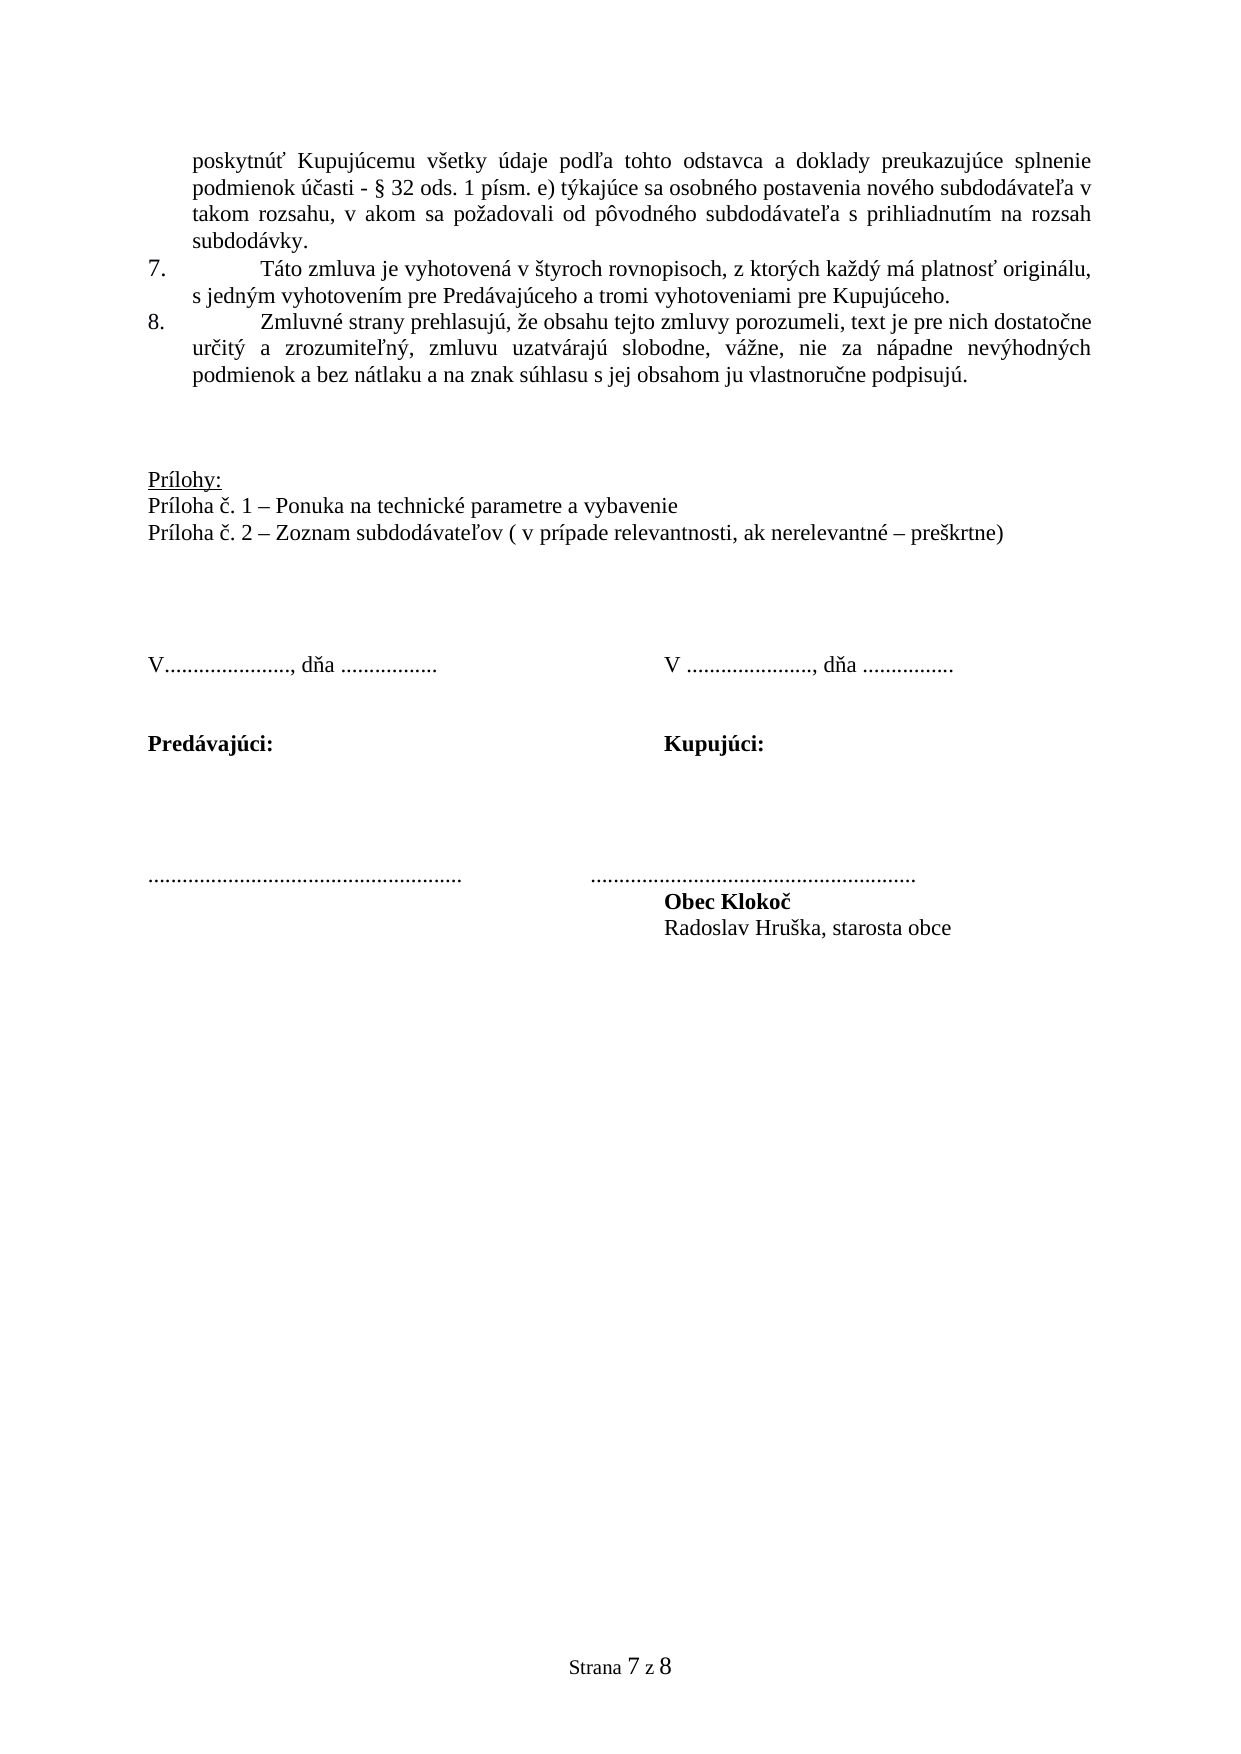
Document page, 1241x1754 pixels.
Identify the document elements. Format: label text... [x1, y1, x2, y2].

text ....................................................... ......................................................... [148, 862, 1093, 888]
text Príloha č. 2 – Zoznam subdodávateľov ( v prípade relevantnosti, ak nerelevantné – preškrtne) [148, 519, 1093, 545]
text Predávajúci: Kupujúci: [148, 730, 1093, 756]
list Táto zmluva je vyhotovená v štyroch rovnopisoch, z ktorých každý má platnosť originálu, s jedným vyhotovením pre Predávajúceho a tromi vyhotoveniami pre Kupujúceho. [148, 253, 1093, 308]
text Prílohy: [148, 466, 1093, 493]
list Zmluvné strany prehlasujú, že obsahu tejto zmluvy porozumeli, text je pre nich dostatočne určitý a zrozumiteľný, zmluvu uzatvárajú slobodne, vážne, nie za nápadne nevýhodných podmienok a bez nátlaku a na znak súhlasu s jej obsahom ju vlastnoručne podpisujú. [148, 308, 1093, 387]
list poskytnúť Kupujúcemu všetky údaje podľa tohto odstavca a doklady preukazujúce splnenie podmienok účasti - § 32 ods. 1 písm. e) týkajúce sa osobného postavenia nového subdodávateľa v takom rozsahu, v akom sa požadovali od pôvodného subdodávateľa s prihliadnutím na rozsah subdodávky. [148, 148, 1093, 253]
text V......................, dňa ................. V ......................, dňa ................ [148, 651, 1093, 677]
text Obec Klokoč [148, 888, 1093, 914]
text Príloha č. 1 – Ponuka na technické parametre a vybavenie [148, 493, 1093, 519]
text Radoslav Hruška, starosta obce [590, 914, 1093, 941]
